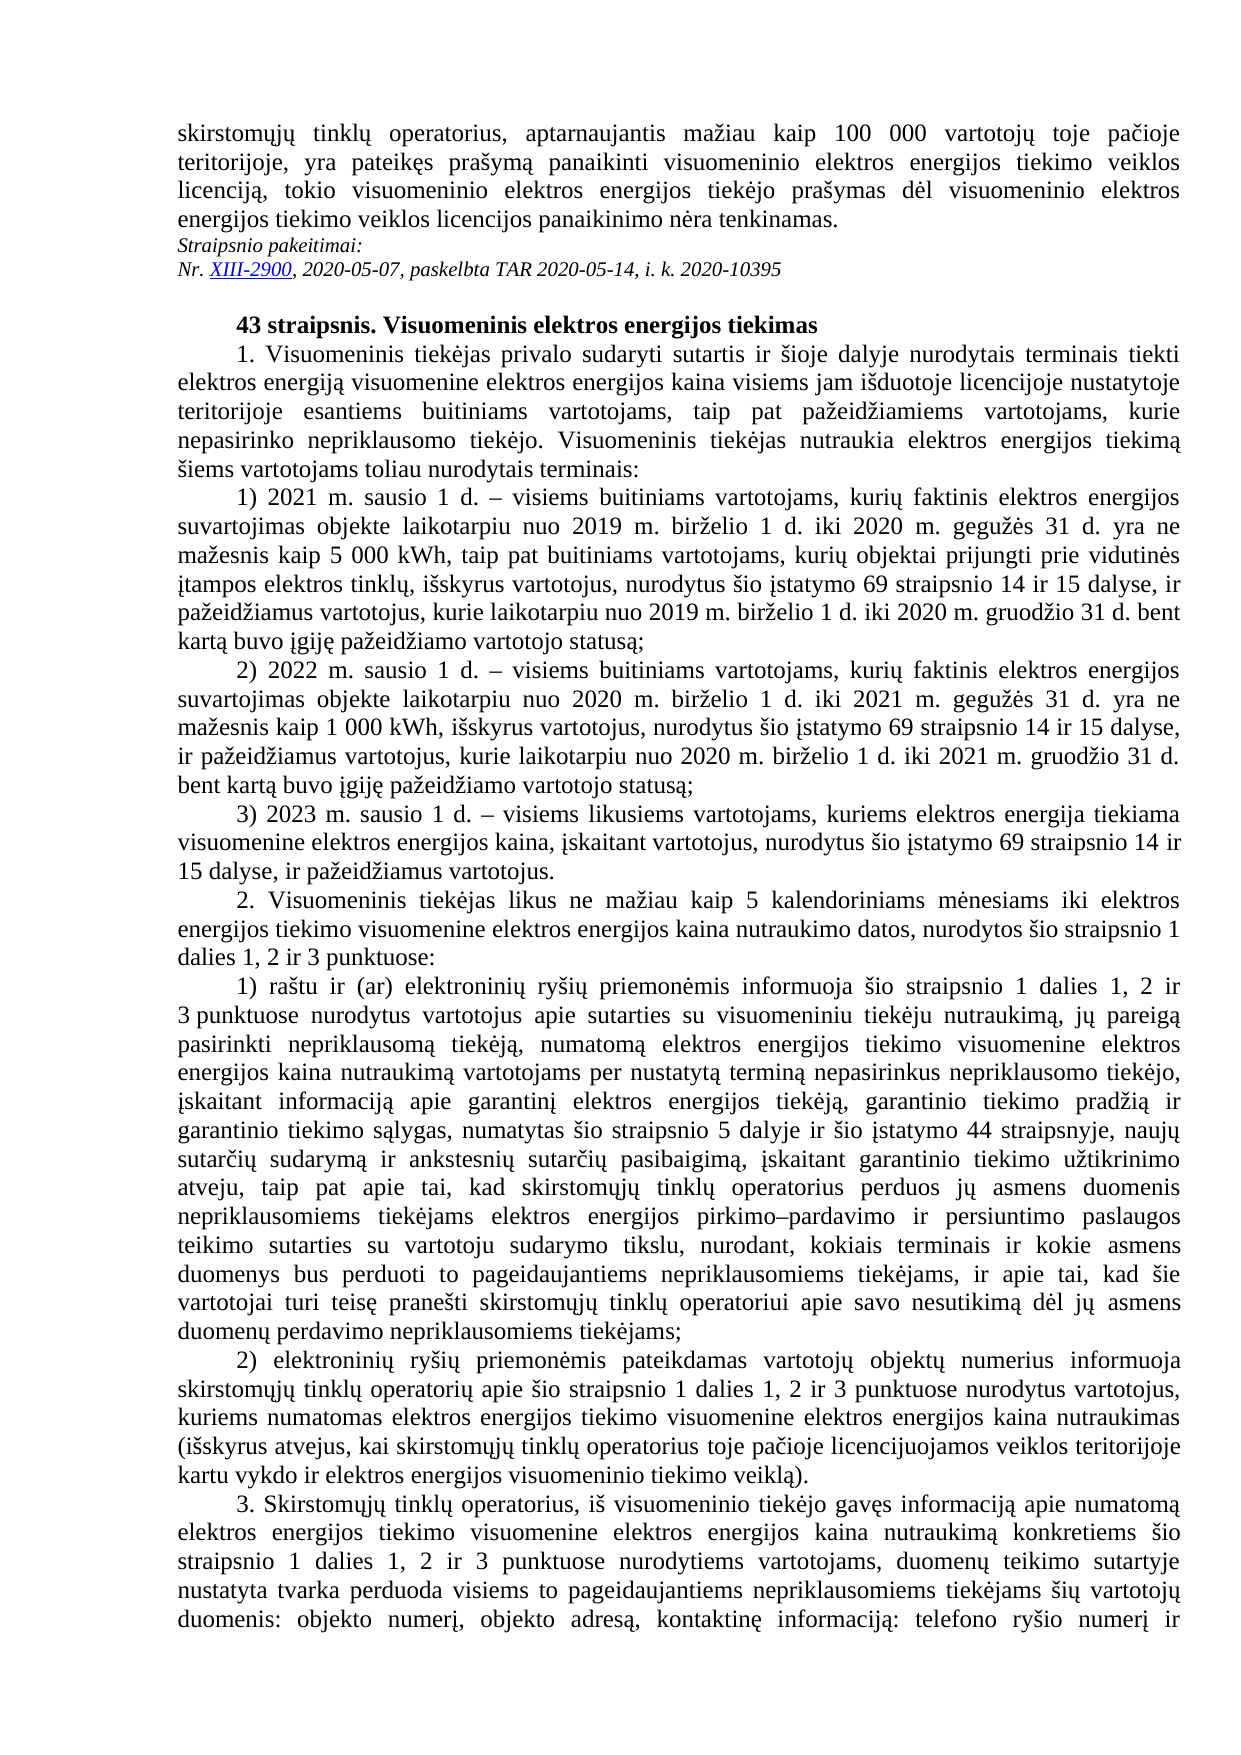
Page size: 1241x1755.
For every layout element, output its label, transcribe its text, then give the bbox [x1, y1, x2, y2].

text 1. Visuomeninis tiekėjas privalo sudaryti sutartis ir šioje dalyje nurodytais terminais tiekti elektros energiją visuomenine elektros energijos kaina visiems jam išduotoje licencijoje nustatytoje teritorijoje esantiems buitiniams vartotojams, taip pat pažeidžiamiems vartotojams, kurie nepasirinko nepriklausomo tiekėjo. Visuomeninis tiekėjas nutraukia elektros energijos tiekimą šiems vartotojams toliau nurodytais terminais: [177, 339, 1181, 482]
text 1) raštu ir (ar) elektroninių ryšių priemonėmis informuoja šio straipsnio 1 dalies 1, 2 ir 3 punktuose nurodytus vartotojus apie sutarties su visuomeniniu tiekėju nutraukimą, jų pareigą pasirinkti nepriklausomą tiekėją, numatomą elektros energijos tiekimo visuomenine elektros energijos kaina nutraukimą vartotojams per nustatytą terminą nepasirinkus nepriklausomo tiekėjo, įskaitant informaciją apie garantinį elektros energijos tiekėją, garantinio tiekimo pradžią ir garantinio tiekimo sąlygas, numatytas šio straipsnio 5 dalyje ir šio įstatymo 44 straipsnyje, naujų sutarčių sudarymą ir ankstesnių sutarčių pasibaigimą, įskaitant garantinio tiekimo užtikrinimo atveju, taip pat apie tai, kad skirstomųjų tinklų operatorius perduos jų asmens duomenis nepriklausomiems tiekėjams elektros energijos pirkimo–pardavimo ir persiuntimo paslaugos teikimo sutarties su vartotoju sudarymo tikslu, nurodant, kokiais terminais ir kokie asmens duomenys bus perduoti to pageidaujantiems nepriklausomiems tiekėjams, ir apie tai, kad šie vartotojai turi teisę pranešti skirstomųjų tinklų operatoriui apie savo nesutikimą dėl jų asmens duomenų perdavimo nepriklausomiems tiekėjams; [177, 971, 1181, 1345]
text 43 straipsnis. Visuomeninis elektros energijos tiekimas [177, 310, 1181, 339]
text 2) elektroninių ryšių priemonėmis pateikdamas vartotojų objektų numerius informuoja skirstomųjų tinklų operatorių apie šio straipsnio 1 dalies 1, 2 ir 3 punktuose nurodytus vartotojus, kuriems numatomas elektros energijos tiekimo visuomenine elektros energijos kaina nutraukimas (išskyrus atvejus, kai skirstomųjų tinklų operatorius toje pačioje licencijuojamos veiklos teritorijoje kartu vykdo ir elektros energijos visuomeninio tiekimo veiklą). [177, 1345, 1181, 1489]
text 2. Visuomeninis tiekėjas likus ne mažiau kaip 5 kalendoriniams mėnesiams iki elektros energijos tiekimo visuomenine elektros energijos kaina nutraukimo datos, nurodytos šio straipsnio 1 dalies 1, 2 ir 3 punktuose: [177, 885, 1181, 971]
text 3. Skirstomųjų tinklų operatorius, iš visuomeninio tiekėjo gavęs informaciją apie numatomą elektros energijos tiekimo visuomenine elektros energijos kaina nutraukimą konkretiems šio straipsnio 1 dalies 1, 2 ir 3 punktuose nurodytiems vartotojams, duomenų teikimo sutartyje nustatyta tvarka perduoda visiems to pageidaujantiems nepriklausomiems tiekėjams šių vartotojų duomenis: objekto numerį, objekto adresą, kontaktinę informaciją: telefono ryšio numerį ir [177, 1489, 1181, 1632]
text Nr. XIII-2900, 2020-05-07, paskelbta TAR 2020-05-14, i. k. 2020-10395 [177, 257, 1181, 281]
text skirstomųjų tinklų operatorius, aptarnaujantis mažiau kaip 100 000 vartotojų toje pačioje teritorijoje, yra pateikęs prašymą panaikinti visuomeninio elektros energijos tiekimo veiklos licenciją, tokio visuomeninio elektros energijos tiekėjo prašymas dėl visuomeninio elektros energijos tiekimo veiklos licencijos panaikinimo nėra tenkinamas. [177, 118, 1181, 233]
text 2) 2022 m. sausio 1 d. – visiems buitiniams vartotojams, kurių faktinis elektros energijos suvartojimas objekte laikotarpiu nuo 2020 m. birželio 1 d. iki 2021 m. gegužės 31 d. yra ne mažesnis kaip 1 000 kWh, išskyrus vartotojus, nurodytus šio įstatymo 69 straipsnio 14 ir 15 dalyse, ir pažeidžiamus vartotojus, kurie laikotarpiu nuo 2020 m. birželio 1 d. iki 2021 m. gruodžio 31 d. bent kartą buvo įgiję pažeidžiamo vartotojo statusą; [177, 655, 1181, 799]
text Straipsnio pakeitimai: [177, 233, 1181, 257]
text 1) 2021 m. sausio 1 d. – visiems buitiniams vartotojams, kurių faktinis elektros energijos suvartojimas objekte laikotarpiu nuo 2019 m. birželio 1 d. iki 2020 m. gegužės 31 d. yra ne mažesnis kaip 5 000 kWh, taip pat buitiniams vartotojams, kurių objektai prijungti prie vidutinės įtampos elektros tinklų, išskyrus vartotojus, nurodytus šio įstatymo 69 straipsnio 14 ir 15 dalyse, ir pažeidžiamus vartotojus, kurie laikotarpiu nuo 2019 m. birželio 1 d. iki 2020 m. gruodžio 31 d. bent kartą buvo įgiję pažeidžiamo vartotojo statusą; [177, 482, 1181, 655]
text 3) 2023 m. sausio 1 d. – visiems likusiems vartotojams, kuriems elektros energija tiekiama visuomenine elektros energijos kaina, įskaitant vartotojus, nurodytus šio įstatymo 69 straipsnio 14 ir 15 dalyse, ir pažeidžiamus vartotojus. [177, 799, 1181, 885]
